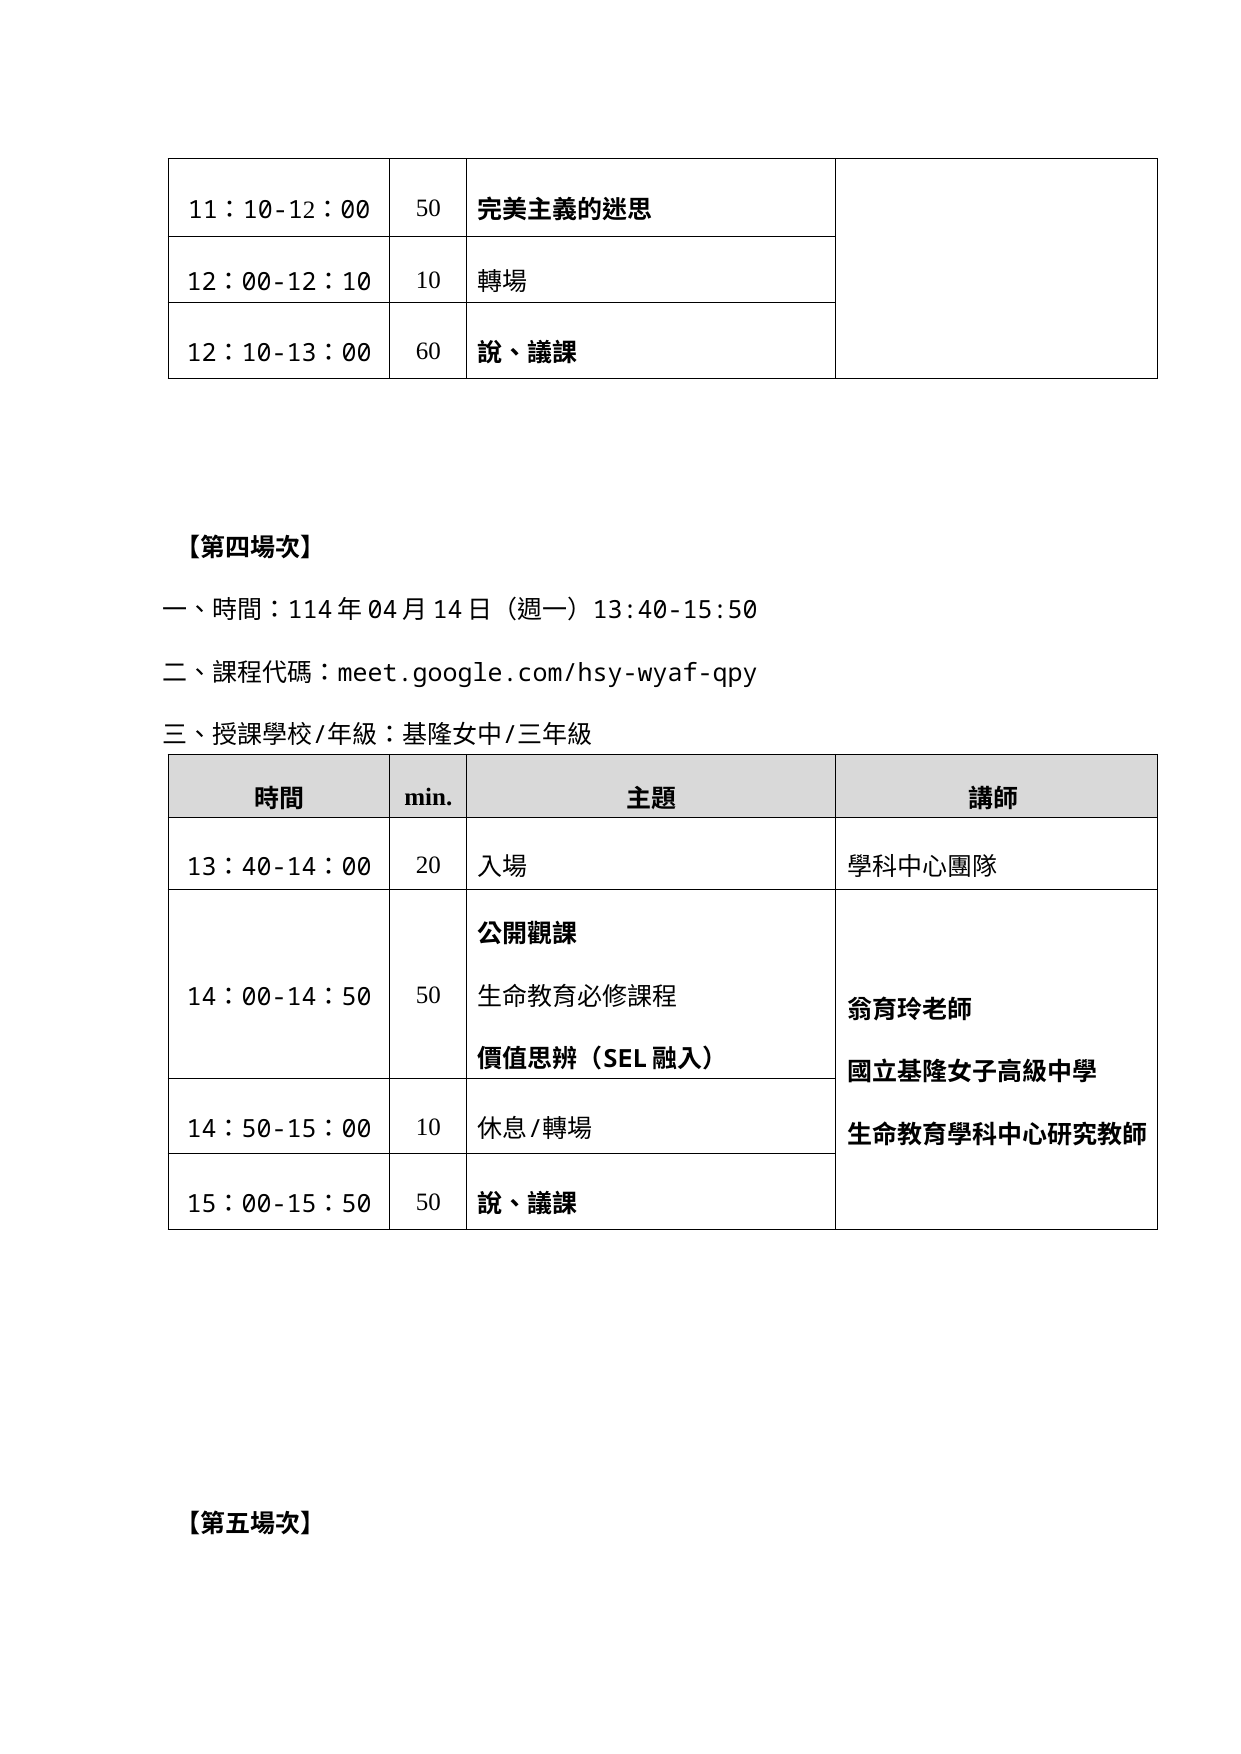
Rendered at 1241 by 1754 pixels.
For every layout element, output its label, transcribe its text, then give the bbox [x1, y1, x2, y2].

table_cell 12：10-13：00 [169, 303, 389, 378]
text 【第四場次】 [175, 504, 1128, 566]
table_cell 說、議課 [467, 303, 835, 378]
table_header 時間 [169, 755, 389, 817]
table_cell 15：00-15：50 [169, 1154, 389, 1229]
table_cell 13：40-14：00 [169, 818, 389, 889]
table_header min. [390, 755, 466, 817]
table_cell 10 [390, 237, 466, 302]
table_cell [836, 159, 1157, 378]
table_cell 20 [390, 818, 466, 889]
table_cell 50 [390, 159, 466, 236]
text 一、時間：114年04月14日（週一）13:40-15:50 [112, 566, 1128, 629]
table_cell 完美主義的迷思 [467, 159, 835, 236]
table_cell 11：10-12：00 [169, 159, 389, 236]
table_cell 14：00-14：50 [169, 890, 389, 1078]
table_cell 12：00-12：10 [169, 237, 389, 302]
text 二、課程代碼：meet.google.com/hsy-wyaf-qpy [112, 629, 1128, 691]
table_cell 50 [390, 890, 466, 1078]
table_cell 入場 [467, 818, 835, 889]
table_cell 翁育玲老師 國立基隆女子高級中學 生命教育學科中心研究教師 [836, 890, 1157, 1229]
table_header 主題 [467, 755, 835, 817]
table_cell 公開觀課 生命教育必修課程 價值思辨（SEL融入） [467, 890, 835, 1078]
table_cell 50 [390, 1154, 466, 1229]
table_cell 說、議課 [467, 1154, 835, 1229]
table_cell 14：50-15：00 [169, 1079, 389, 1153]
table_cell 60 [390, 303, 466, 378]
table_cell 學科中心團隊 [836, 818, 1157, 889]
table_cell 轉場 [467, 237, 835, 302]
text 三、授課學校/年級：基隆女中/三年級 [112, 691, 1128, 754]
text 【第五場次】 [175, 1480, 1128, 1542]
table_cell 休息/轉場 [467, 1079, 835, 1153]
table_header 講師 [836, 755, 1157, 817]
table_cell 10 [390, 1079, 466, 1153]
